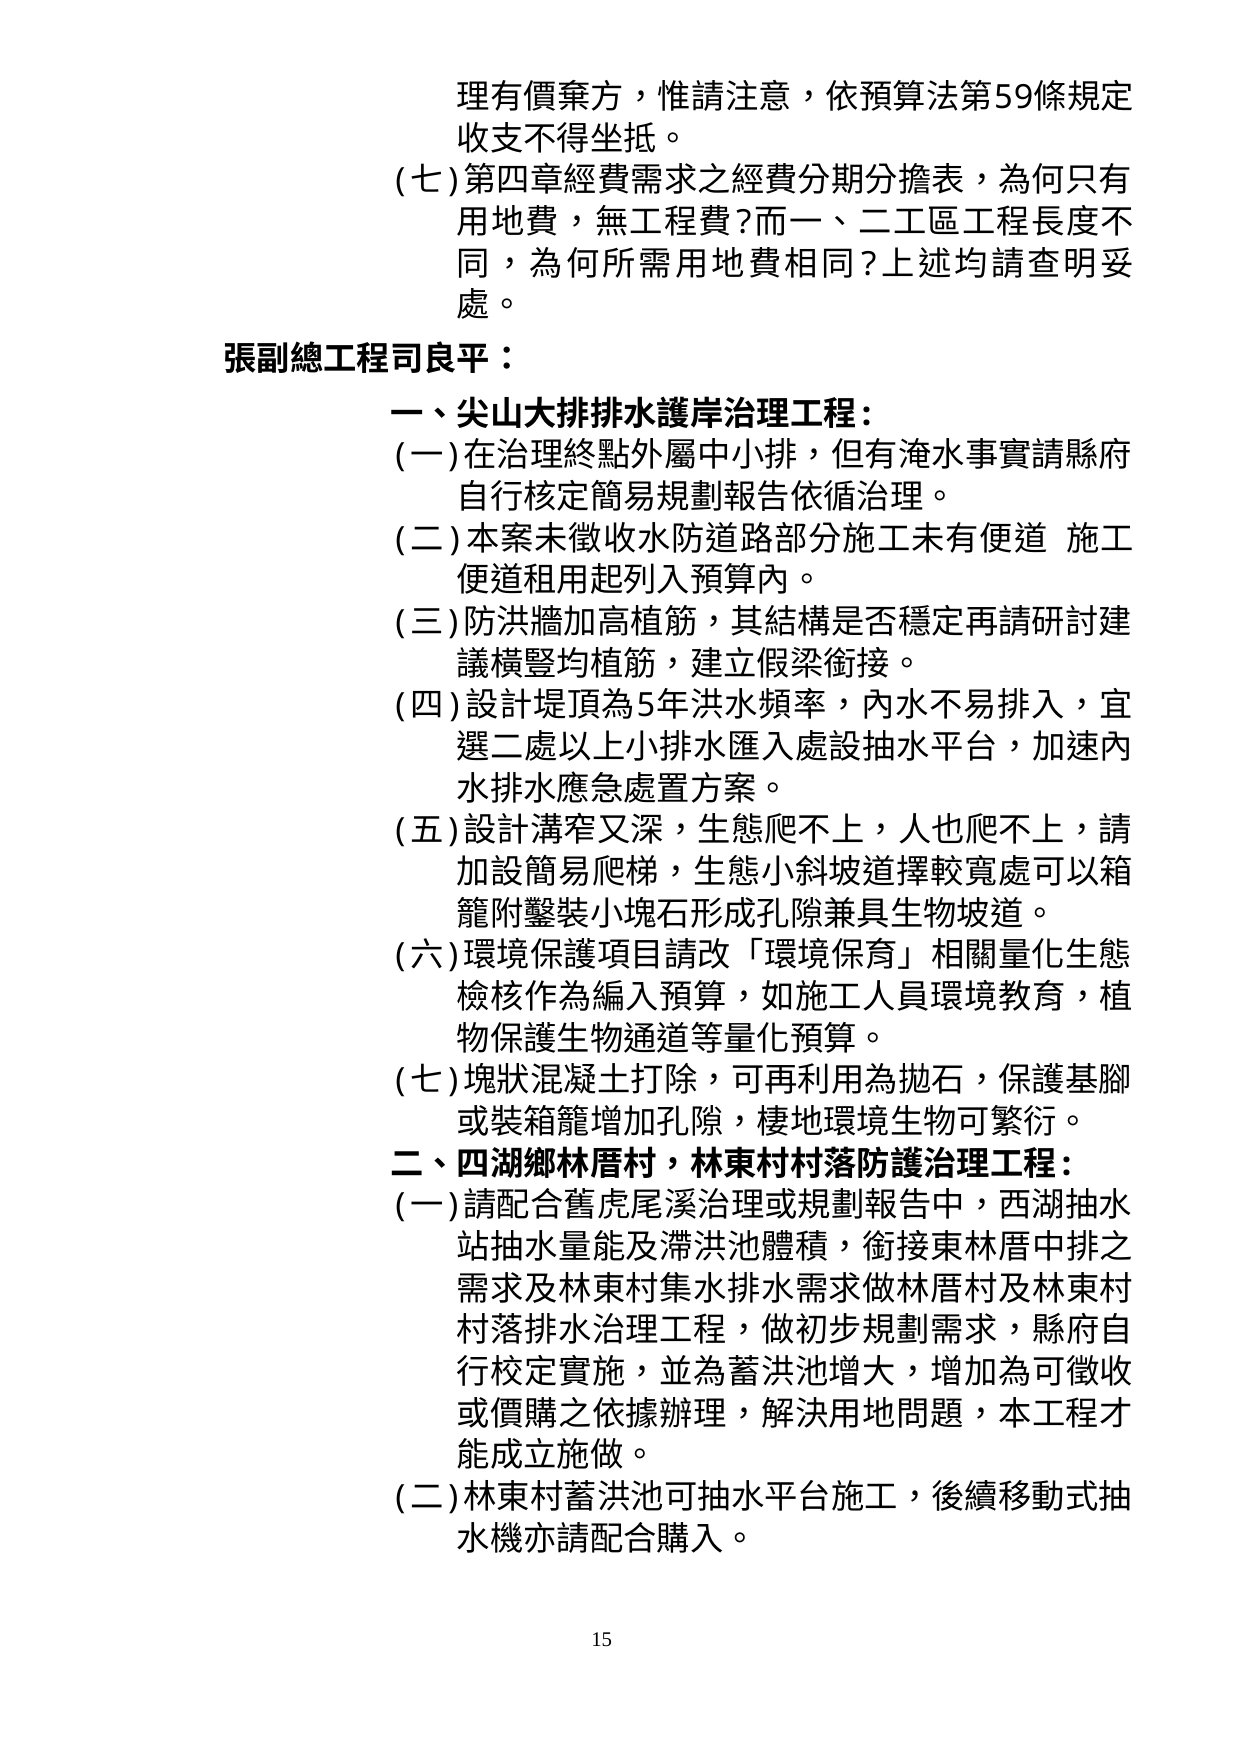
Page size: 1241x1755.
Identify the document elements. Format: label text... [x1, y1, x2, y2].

text 一、尖山大排排水護岸治理工程: [390, 392, 1134, 433]
text (五)設計溝窄又深，生態爬不上，人也爬不上，請加設簡易爬梯，生態小斜坡道擇較寬處可以箱籠附鑿裝小塊石形成孔隙兼具生物坡道。 [390, 808, 1134, 933]
text (四)設計堤頂為5年洪水頻率，內水不易排入，宜選二處以上小排水匯入處設抽水平台，加速內水排水應急處置方案。 [390, 683, 1134, 808]
text (二)本案未徵收水防道路部分施工未有便道 施工便道租用起列入預算內。 [390, 517, 1134, 600]
text (一)在治理終點外屬中小排，但有淹水事實請縣府自行核定簡易規劃報告依循治理。 [390, 433, 1134, 517]
text (七)塊狀混凝土打除，可再利用為拋石，保護基腳或裝箱籠增加孔隙，棲地環境生物可繁衍。 [390, 1058, 1134, 1142]
text 二、四湖鄉林厝村，林東村村落防護治理工程: [390, 1142, 1134, 1183]
text (七)第四章經費需求之經費分期分擔表，為何只有用地費，無工程費?而一、二工區工程長度不同，為何所需用地費相同?上述均請查明妥處。 [390, 158, 1134, 325]
text (六)環境保護項目請改「環境保育」相關量化生態檢核作為編入預算，如施工人員環境教育，植物保護生物通道等量化預算。 [390, 933, 1134, 1058]
text 張副總工程司良平： [223, 337, 1134, 379]
text (二)林東村蓄洪池可抽水平台施工，後續移動式抽水機亦請配合購入。 [390, 1475, 1134, 1558]
text 理有價棄方，惟請注意，依預算法第59條規定收支不得坐抵。 [390, 75, 1134, 158]
text (三)防洪牆加高植筋，其結構是否穩定再請研討建議橫豎均植筋，建立假梁銜接。 [390, 600, 1134, 683]
text (一)請配合舊虎尾溪治理或規劃報告中，西湖抽水站抽水量能及滯洪池體積，銜接東林厝中排之需求及林東村集水排水需求做林厝村及林東村村落排水治理工程，做初步規劃需求，縣府自行校定實施，並為蓄洪池增大，增加為可徵收或價購之依據辦理，解決用地問題，本工程才能成立施做。 [390, 1183, 1134, 1475]
